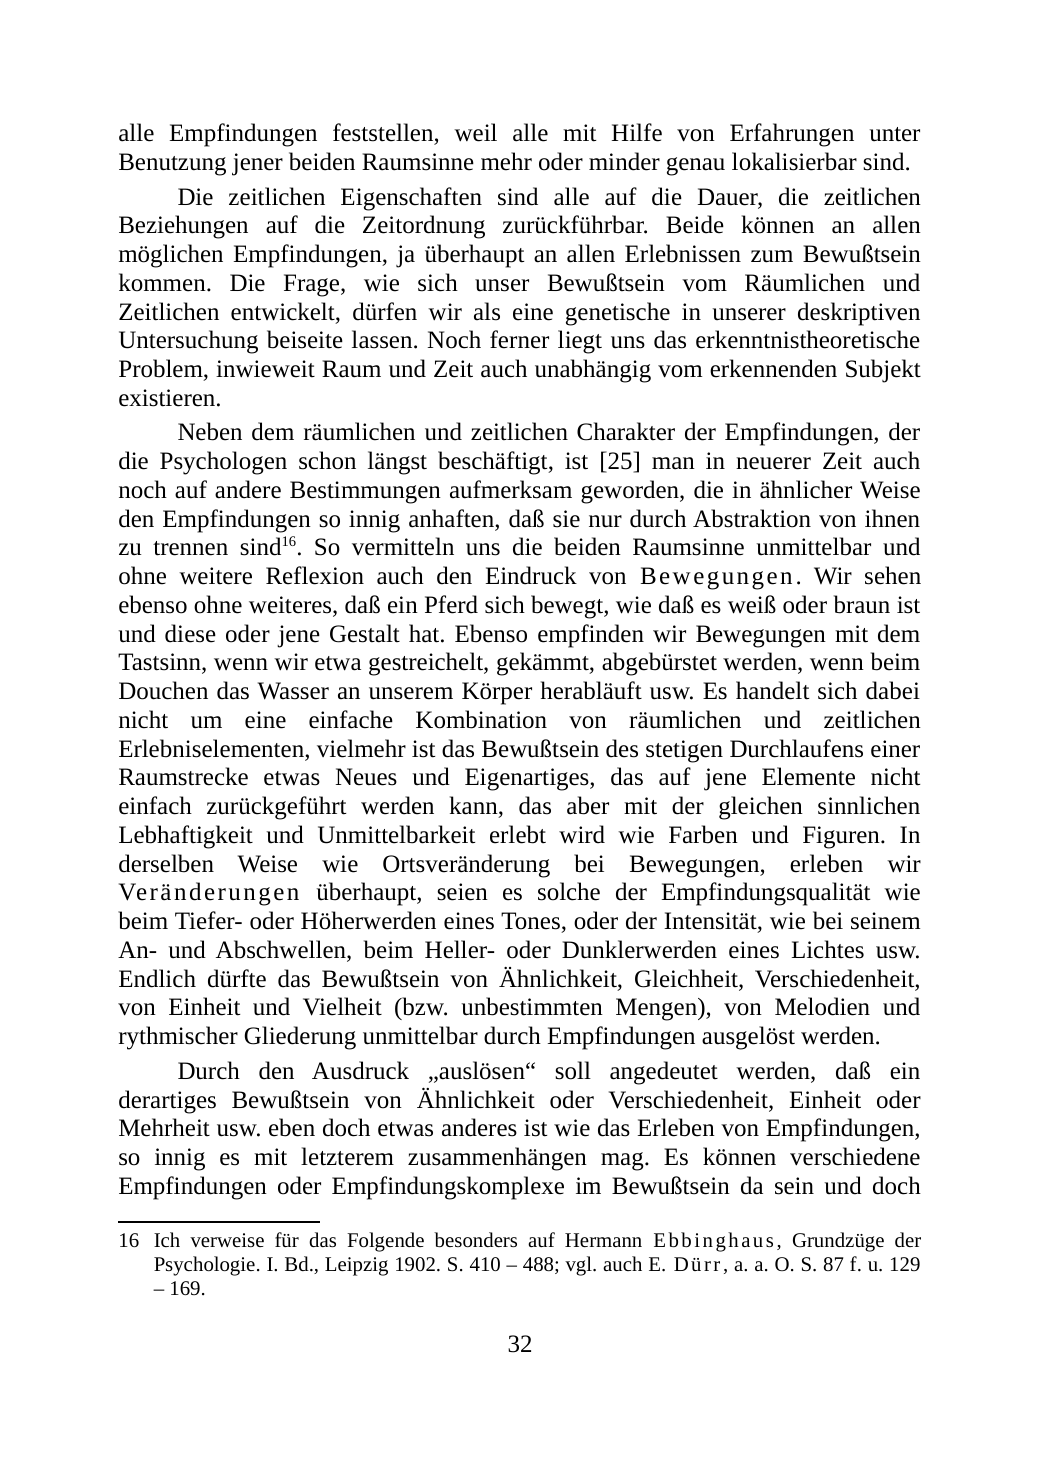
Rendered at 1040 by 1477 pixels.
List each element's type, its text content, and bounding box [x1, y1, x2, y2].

text alle Empfindungen feststellen, weil alle mit Hilfe von Erfahrungen unter Benutzung jener beiden Raumsinne mehr oder minder genau lokalisierbar sind. [118, 118, 921, 176]
text Durch den Ausdruck „auslösen“ soll angedeutet werden, daß ein derartiges Bewußtsein von Ähnlichkeit oder Verschiedenheit, Einheit oder Mehrheit usw. eben doch etwas anderes ist wie das Erleben von Empfindungen, so innig es mit letzterem zusammenhängen mag. Es können verschiedene Empfindungen oder Empfindungskomplexe im Bewußtsein da sein und doch [118, 1056, 921, 1200]
text Die zeitlichen Eigenschaften sind alle auf die Dauer, die zeitlichen Beziehungen auf die Zeitordnung zurückführbar. Beide können an allen möglichen Empfindungen, ja überhaupt an allen Erlebnissen zum Bewußtsein kommen. Die Frage, wie sich unser Bewußtsein vom Räumlichen und Zeitlichen entwickelt, dürfen wir als eine genetische in unserer deskriptiven Untersuchung beiseite lassen. Noch ferner liegt uns das erkenntnistheoretische Problem, inwieweit Raum und Zeit auch unabhängig vom erkennenden Subjekt existieren. [118, 182, 921, 412]
text Neben dem räumlichen und zeitlichen Charakter der Empfindungen, der die Psychologen schon längst beschäftigt, ist [25] man in neuerer Zeit auch noch auf andere Bestimmungen aufmerksam geworden, die in ähnlicher Weise den Empfindungen so innig anhaften, daß sie nur durch Abstraktion von ihnen zu trennen sind. So vermitteln uns die beiden Raumsinne unmittelbar und ohne weitere Reflexion auch den Eindruck von Bewegungen. Wir sehen ebenso ohne weiteres, daß ein Pferd sich bewegt, wie daß es weiß oder braun ist und diese oder jene Gestalt hat. Ebenso empfinden wir Bewegungen mit dem Tastsinn, wenn wir etwa gestreichelt, gekämmt, abgebürstet werden, wenn beim Douchen das Wasser an unserem Körper herabläuft usw. Es handelt sich dabei nicht um eine einfache Kombination von räumlichen und zeitlichen Erlebniselementen, vielmehr ist das Bewußtsein des stetigen Durchlaufens einer Raumstrecke etwas Neues und Eigenartiges, das auf jene Elemente nicht einfach zurückgeführt werden kann, das aber mit der gleichen sinnlichen Lebhaftigkeit und Unmittelbarkeit erlebt wird wie Farben und Figuren. In derselben Weise wie Ortsveränderung bei Bewegungen, erleben wir Veränderungen überhaupt, seien es solche der Empfindungsqualität wie beim Tiefer- oder Höherwerden eines Tones, oder der Intensität, wie bei seinem An- und Abschwellen, beim Heller- oder Dunklerwerden eines Lichtes usw. Endlich dürfte das Bewußtsein von Ähnlichkeit, Gleichheit, Verschiedenheit, von Einheit und Vielheit (bzw. unbestimmten Mengen), von Melodien und rythmischer Gliederung unmittelbar durch Empfindungen ausgelöst werden. [118, 417, 921, 1050]
text Ich verweise für das Folgende besonders auf Hermann Ebbinghaus, Grundzüge der Psychologie. I. Bd., Leipzig 1902. S. 410 – 488; vgl. auch E. Dürr, a. a. O. S. 87 f. u. 129 – 169. [118, 1228, 921, 1300]
